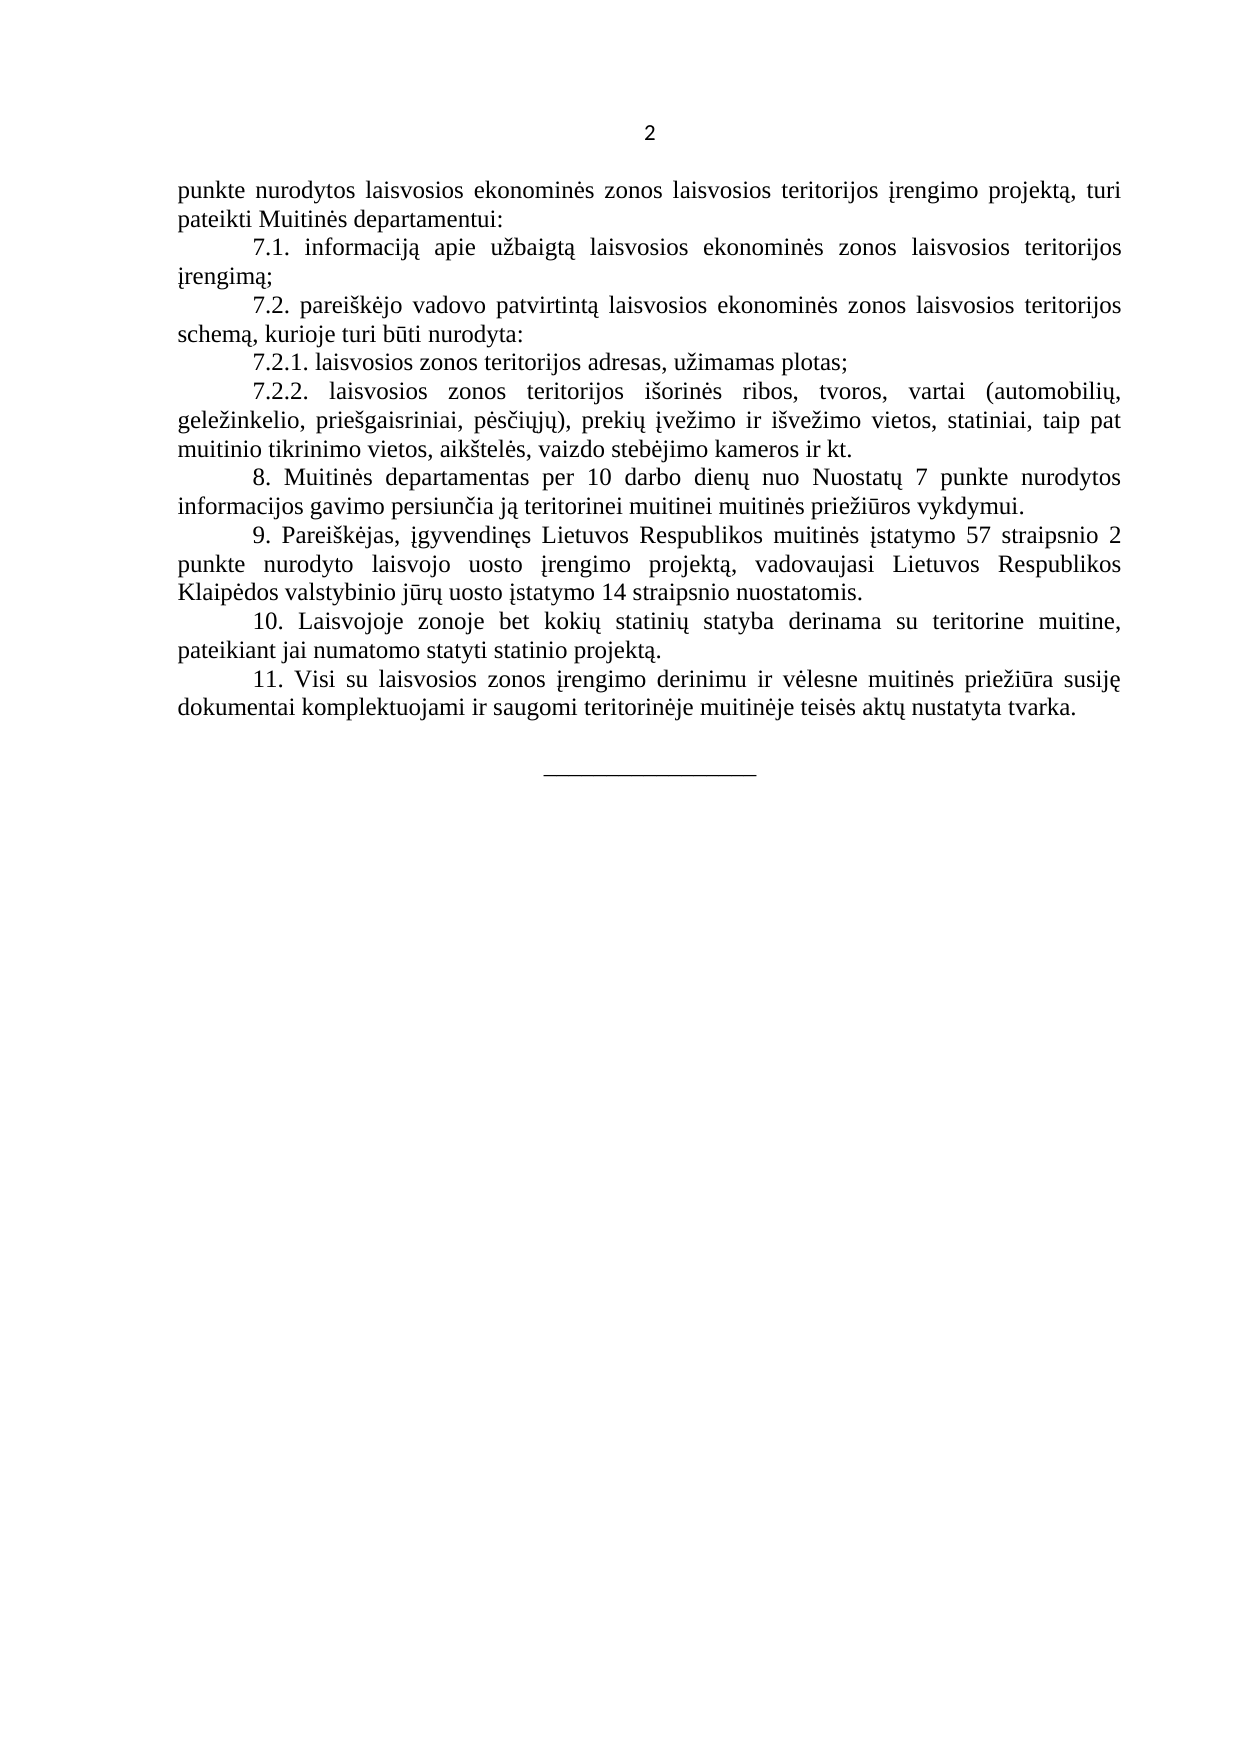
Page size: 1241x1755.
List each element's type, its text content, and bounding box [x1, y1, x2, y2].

text 8. Muitinės departamentas per 10 darbo dienų nuo Nuostatų 7 punkte nurodytos informacijos gavimo persiunčia ją teritorinei muitinei muitinės priežiūros vykdymui. [177, 462, 1122, 520]
text 7.1. informaciją apie užbaigtą laisvosios ekonominės zonos laisvosios teritorijos įrengimą; [177, 232, 1122, 290]
text punkte nurodytos laisvosios ekonominės zonos laisvosios teritorijos įrengimo projektą, turi pateikti Muitinės departamentui: [177, 175, 1122, 232]
text 10. Laisvojoje zonoje bet kokių statinių statyba derinama su teritorine muitine, pateikiant jai numatomo statyti statinio projektą. [177, 606, 1122, 664]
text 11. Visi su laisvosios zonos įrengimo derinimu ir vėlesne muitinės priežiūra susiję dokumentai komplektuojami ir saugomi teritorinėje muitinėje teisės aktų nustatyta tvarka. [177, 664, 1122, 721]
text 7.2.2. laisvosios zonos teritorijos išorinės ribos, tvoros, vartai (automobilių, geležinkelio, priešgaisriniai, pėsčiųjų), prekių įvežimo ir išvežimo vietos, statiniai, taip pat muitinio tikrinimo vietos, aikštelės, vaizdo stebėjimo kameros ir kt. [177, 376, 1122, 462]
text 9. Pareiškėjas, įgyvendinęs Lietuvos Respublikos muitinės įstatymo 57 straipsnio 2 punkte nurodyto laisvojo uosto įrengimo projektą, vadovaujasi Lietuvos Respublikos Klaipėdos valstybinio jūrų uosto įstatymo 14 straipsnio nuostatomis. [177, 520, 1122, 606]
text 7.2. pareiškėjo vadovo patvirtintą laisvosios ekonominės zonos laisvosios teritorijos schemą, kurioje turi būti nurodyta: [177, 290, 1122, 347]
text 7.2.1. laisvosios zonos teritorijos adresas, užimamas plotas; [177, 347, 1122, 376]
text _________________ [177, 750, 1122, 779]
